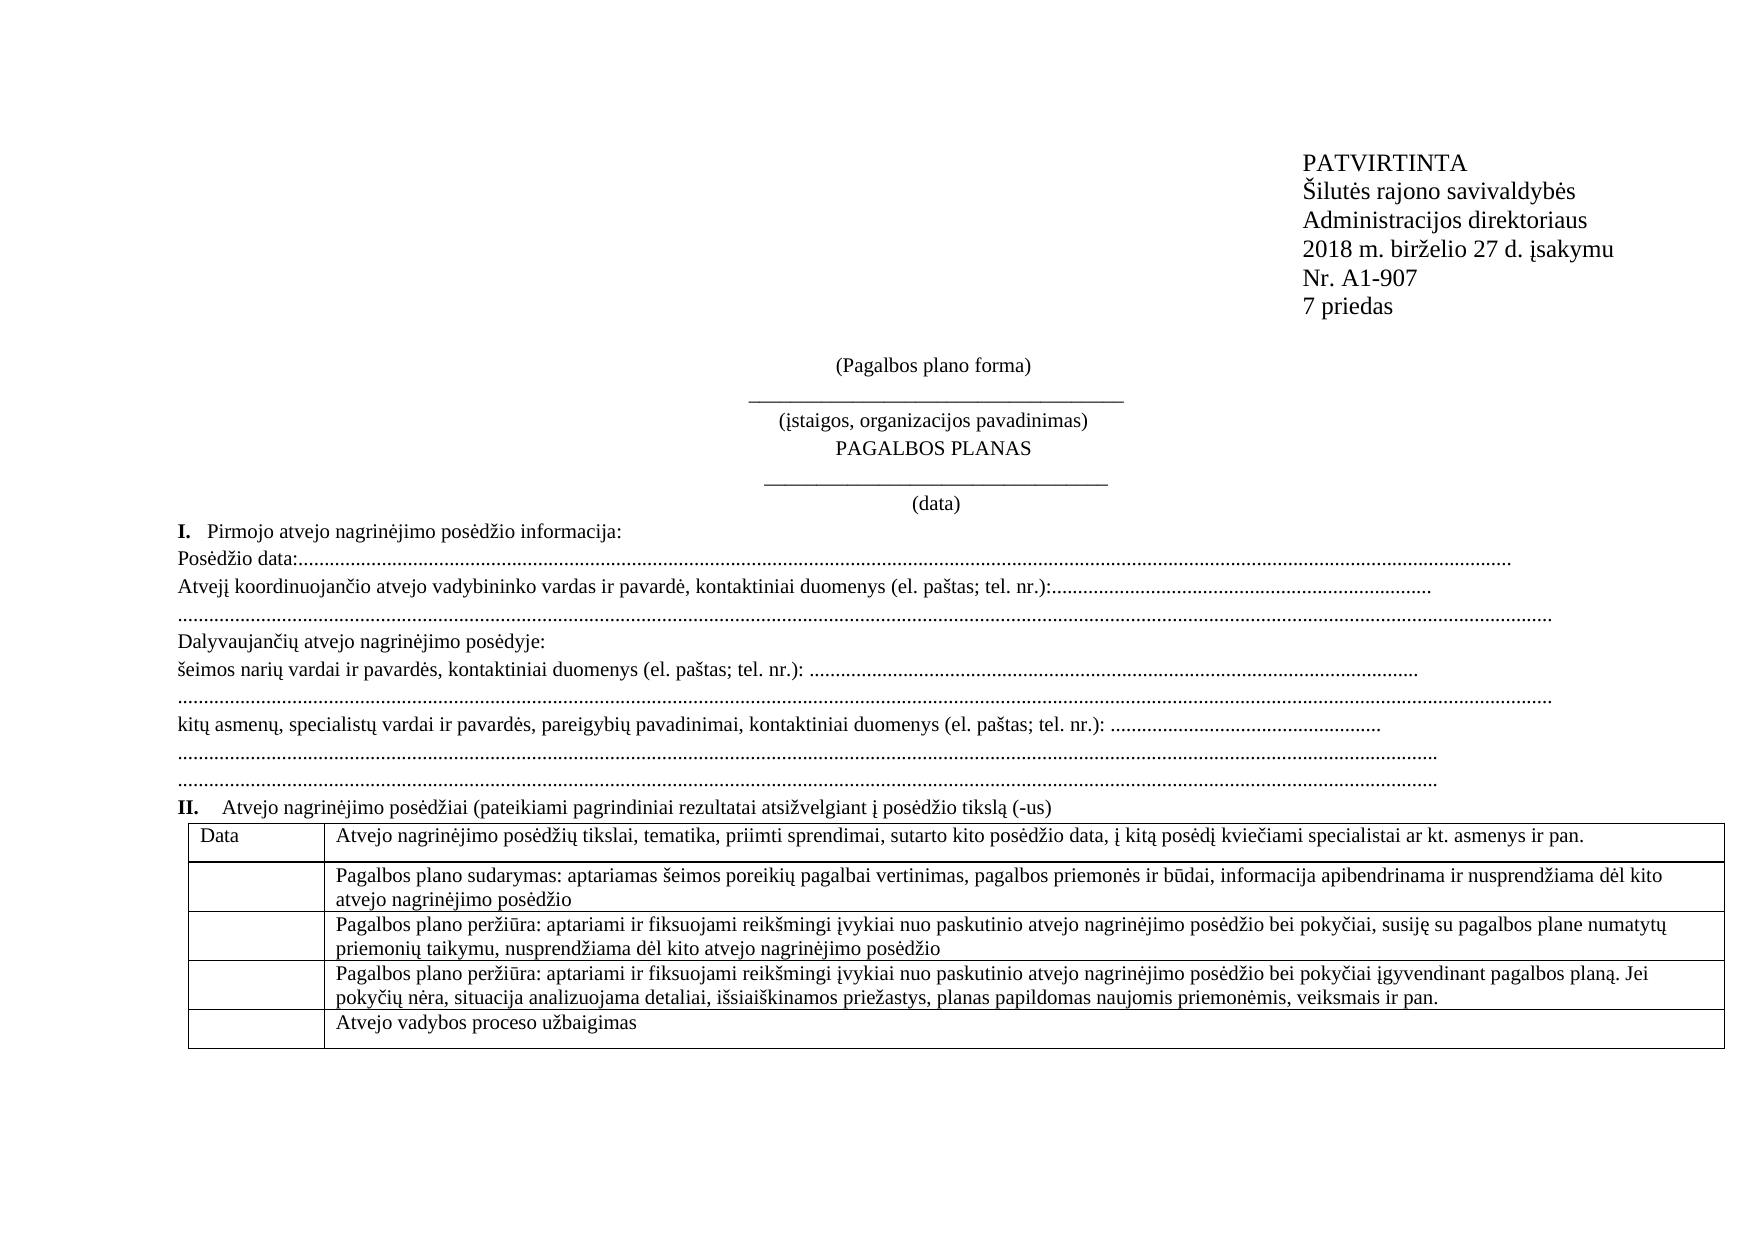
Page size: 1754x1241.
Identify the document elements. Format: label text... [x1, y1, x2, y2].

text šeimos narių vardai ir pavardės, kontaktiniai duomenys (el. paštas; tel. nr.): ..................................................................................................................... [177, 657, 1695, 681]
text (Pagalbos plano forma) [177, 353, 1695, 377]
table_cell Pagalbos plano sudarymas: aptariamas šeimos poreikių pagalbai vertinimas, pagalbos priemonės ir būdai, informacija apibendrinama ir nusprendžiama dėl kito atvejo nagrinėjimo posėdžio [325, 863, 1724, 911]
text _________________________________ [177, 463, 1695, 488]
text I. Pirmojo atvejo nagrinėjimo posėdžio informacija: [177, 519, 1695, 543]
text PAGALBOS PLANAS [177, 436, 1695, 460]
table_cell [189, 912, 324, 960]
table_cell [189, 961, 324, 1009]
text ____________________________________ [177, 381, 1695, 405]
text PATVIRTINTA [1302, 148, 1695, 176]
text Dalyvaujančių atvejo nagrinėjimo posėdyje: [177, 629, 1695, 653]
text .................................................................................................................................................................................................................................................. [177, 767, 1695, 791]
text .................................................................................................................................................................................................................................................. [177, 739, 1695, 764]
table_cell Pagalbos plano peržiūra: aptariami ir fiksuojami reikšmingi įvykiai nuo paskutinio atvejo nagrinėjimo posėdžio bei pokyčiai įgyvendinant pagalbos planą. Jei pokyčių nėra, situacija analizuojama detaliai, išsiaiškinamos priežastys, planas papildomas naujomis priemonėmis, veiksmais ir pan. [325, 961, 1724, 1009]
text Posėdžio data:......................................................................................................................................................................................................................................... [177, 546, 1695, 570]
text Administracijos direktoriaus [1302, 205, 1695, 234]
text (įstaigos, organizacijos pavadinimas) [177, 408, 1695, 432]
table_cell Atvejo vadybos proceso užbaigimas [325, 1010, 1724, 1048]
table_cell [189, 863, 324, 911]
text 2018 m. birželio 27 d. įsakymu [1302, 234, 1695, 263]
text Šilutės rajono savivaldybės [1302, 176, 1695, 205]
table_cell Pagalbos plano peržiūra: aptariami ir fiksuojami reikšmingi įvykiai nuo paskutinio atvejo nagrinėjimo posėdžio bei pokyčiai, susiję su pagalbos plane numatytų priemonių taikymu, nusprendžiama dėl kito atvejo nagrinėjimo posėdžio [325, 912, 1724, 960]
text Nr. A1-907 [1302, 263, 1695, 291]
table_header Data [189, 824, 324, 861]
text ........................................................................................................................................................................................................................................................................ [177, 684, 1695, 708]
text kitų asmenų, specialistų vardai ir pavardės, pareigybių pavadinimai, kontaktiniai duomenys (el. paštas; tel. nr.): .................................................... [177, 712, 1695, 736]
text II. Atvejo nagrinėjimo posėdžiai (pateikiami pagrindiniai rezultatai atsižvelgiant į posėdžio tikslą (-us) [177, 795, 1695, 819]
text (data) [177, 491, 1695, 515]
text Atvejį koordinuojančio atvejo vadybininko vardas ir pavardė, kontaktiniai duomenys (el. paštas; tel. nr.):......................................................................... [177, 574, 1695, 598]
text 7 priedas [1302, 291, 1695, 320]
table_header Atvejo nagrinėjimo posėdžių tikslai, tematika, priimti sprendimai, sutarto kito posėdžio data, į kitą posėdį kviečiami specialistai ar kt. asmenys ir pan. [325, 824, 1724, 861]
table_cell [189, 1010, 324, 1048]
text ........................................................................................................................................................................................................................................................................ [177, 602, 1695, 626]
